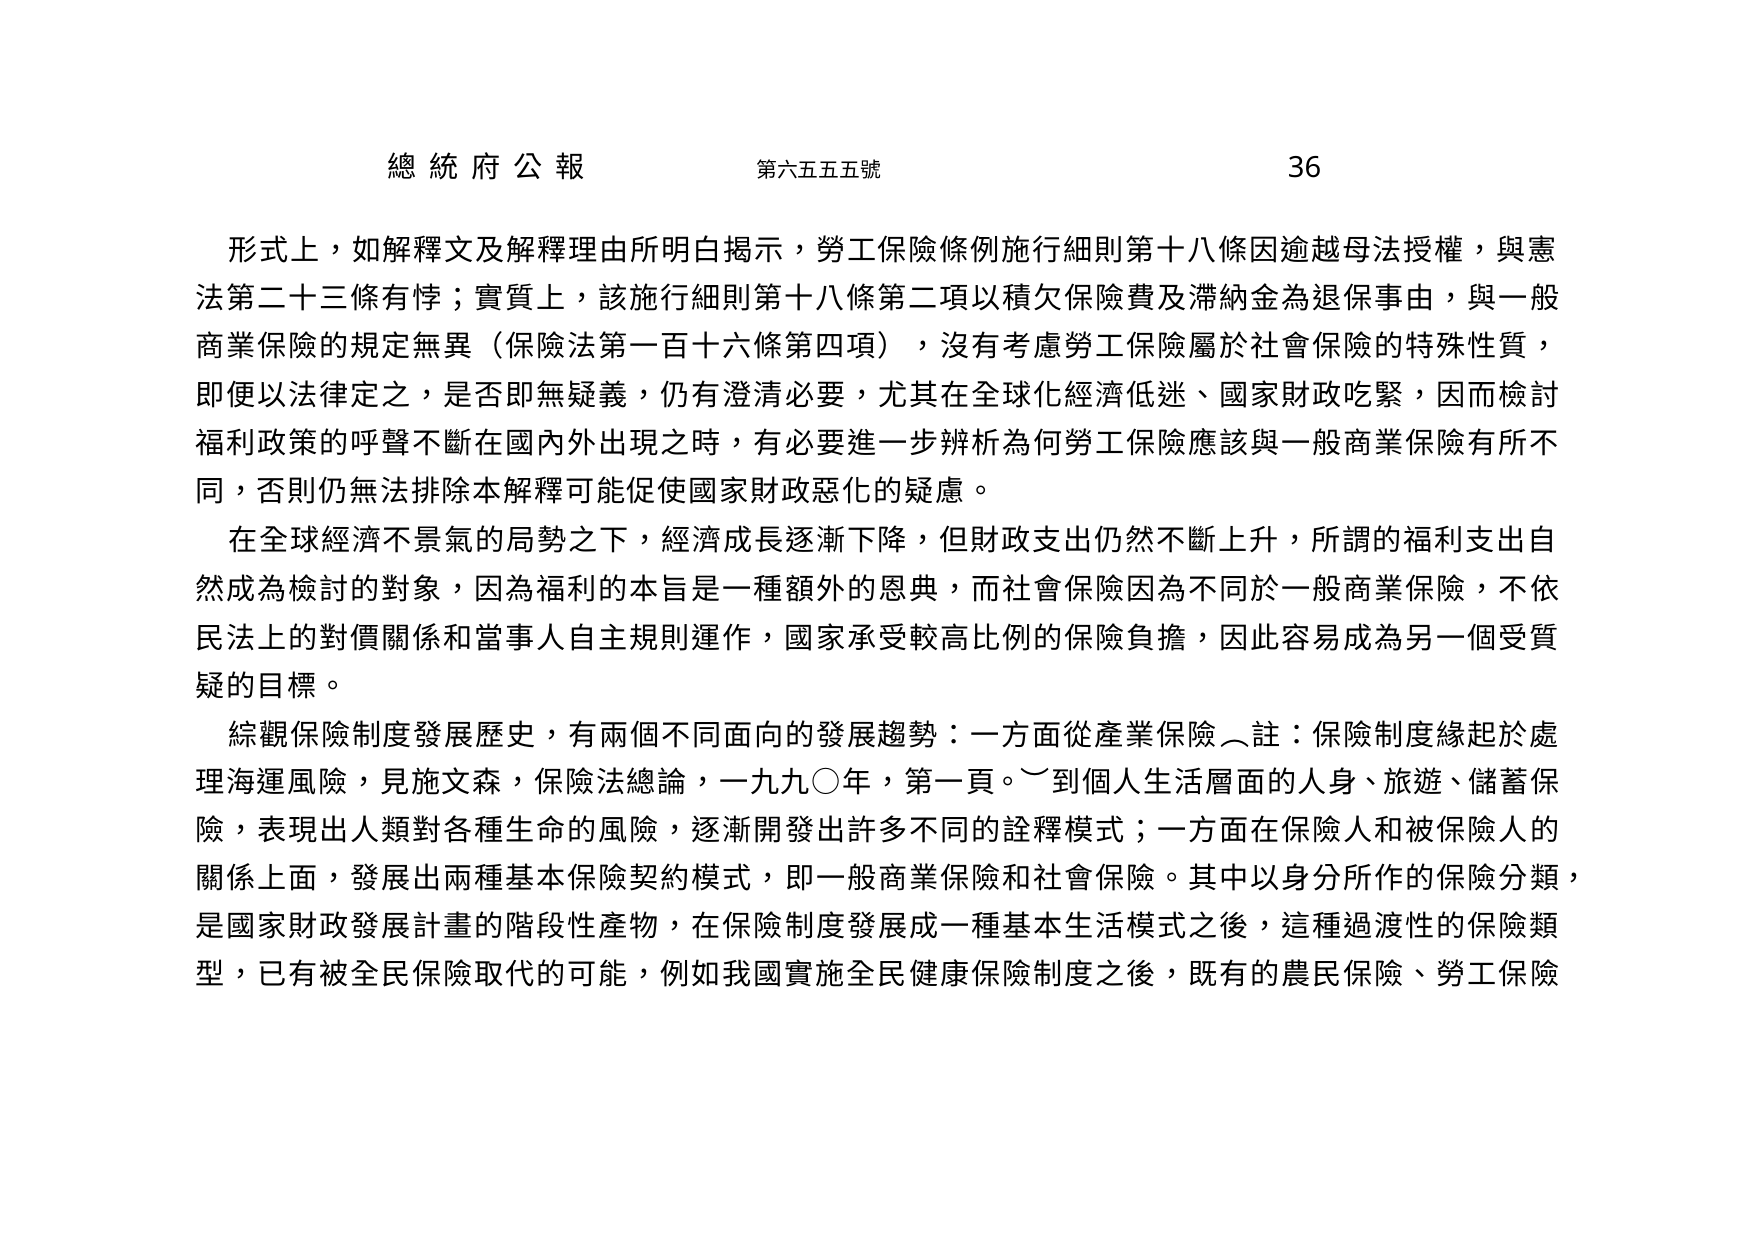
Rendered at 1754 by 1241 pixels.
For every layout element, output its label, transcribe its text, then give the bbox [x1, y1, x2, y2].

text 形式上，如解釋文及解釋理由所明白揭示，勞工保險條例施行細則第十八條因逾越母法授權，與憲法第二十三條有悖；實質上，該施行細則第十八條第二項以積欠保險費及滯納金為退保事由，與一般商業保險的規定無異（保險法第一百十六條第四項），沒有考慮勞工保險屬於社會保險的特殊性質，即便以法律定之，是否即無疑義，仍有澄清必要，尤其在全球化經濟低迷、國家財政吃緊，因而檢討福利政策的呼聲不斷在國內外出現之時，有必要進一步辨析為何勞工保險應該與一般商業保險有所不同，否則仍無法排除本解釋可能促使國家財政惡化的疑慮。 [195, 222, 1559, 512]
text 綜觀保險制度發展歷史，有兩個不同面向的發展趨勢：一方面從產業保險︵註：保險制度緣起於處理海運風險，見施文森，保險法總論，一九九○年，第一頁。︶到個人生活層面的人身、旅遊、儲蓄保險，表現出人類對各種生命的風險，逐漸開發出許多不同的詮釋模式；一方面在保險人和被保險人的關係上面，發展出兩種基本保險契約模式，即一般商業保險和社會保險。其中以身分所作的保險分類，是國家財政發展計畫的階段性產物，在保險制度發展成一種基本生活模式之後，這種過渡性的保險類型，已有被全民保險取代的可能，例如我國實施全民健康保險制度之後，既有的農民保險、勞工保險和公務人員保險中的醫療保險即面臨被取代的命運，而老人年金到國民年金的發展趨勢是另一個例證。 [195, 707, 1559, 994]
text 在全球經濟不景氣的局勢之下，經濟成長逐漸下降，但財政支出仍然不斷上升，所謂的福利支出自然成為檢討的對象，因為福利的本旨是一種額外的恩典，而社會保險因為不同於一般商業保險，不依民法上的對價關係和當事人自主規則運作，國家承受較高比例的保險負擔，因此容易成為另一個受質疑的目標。 [195, 512, 1559, 707]
